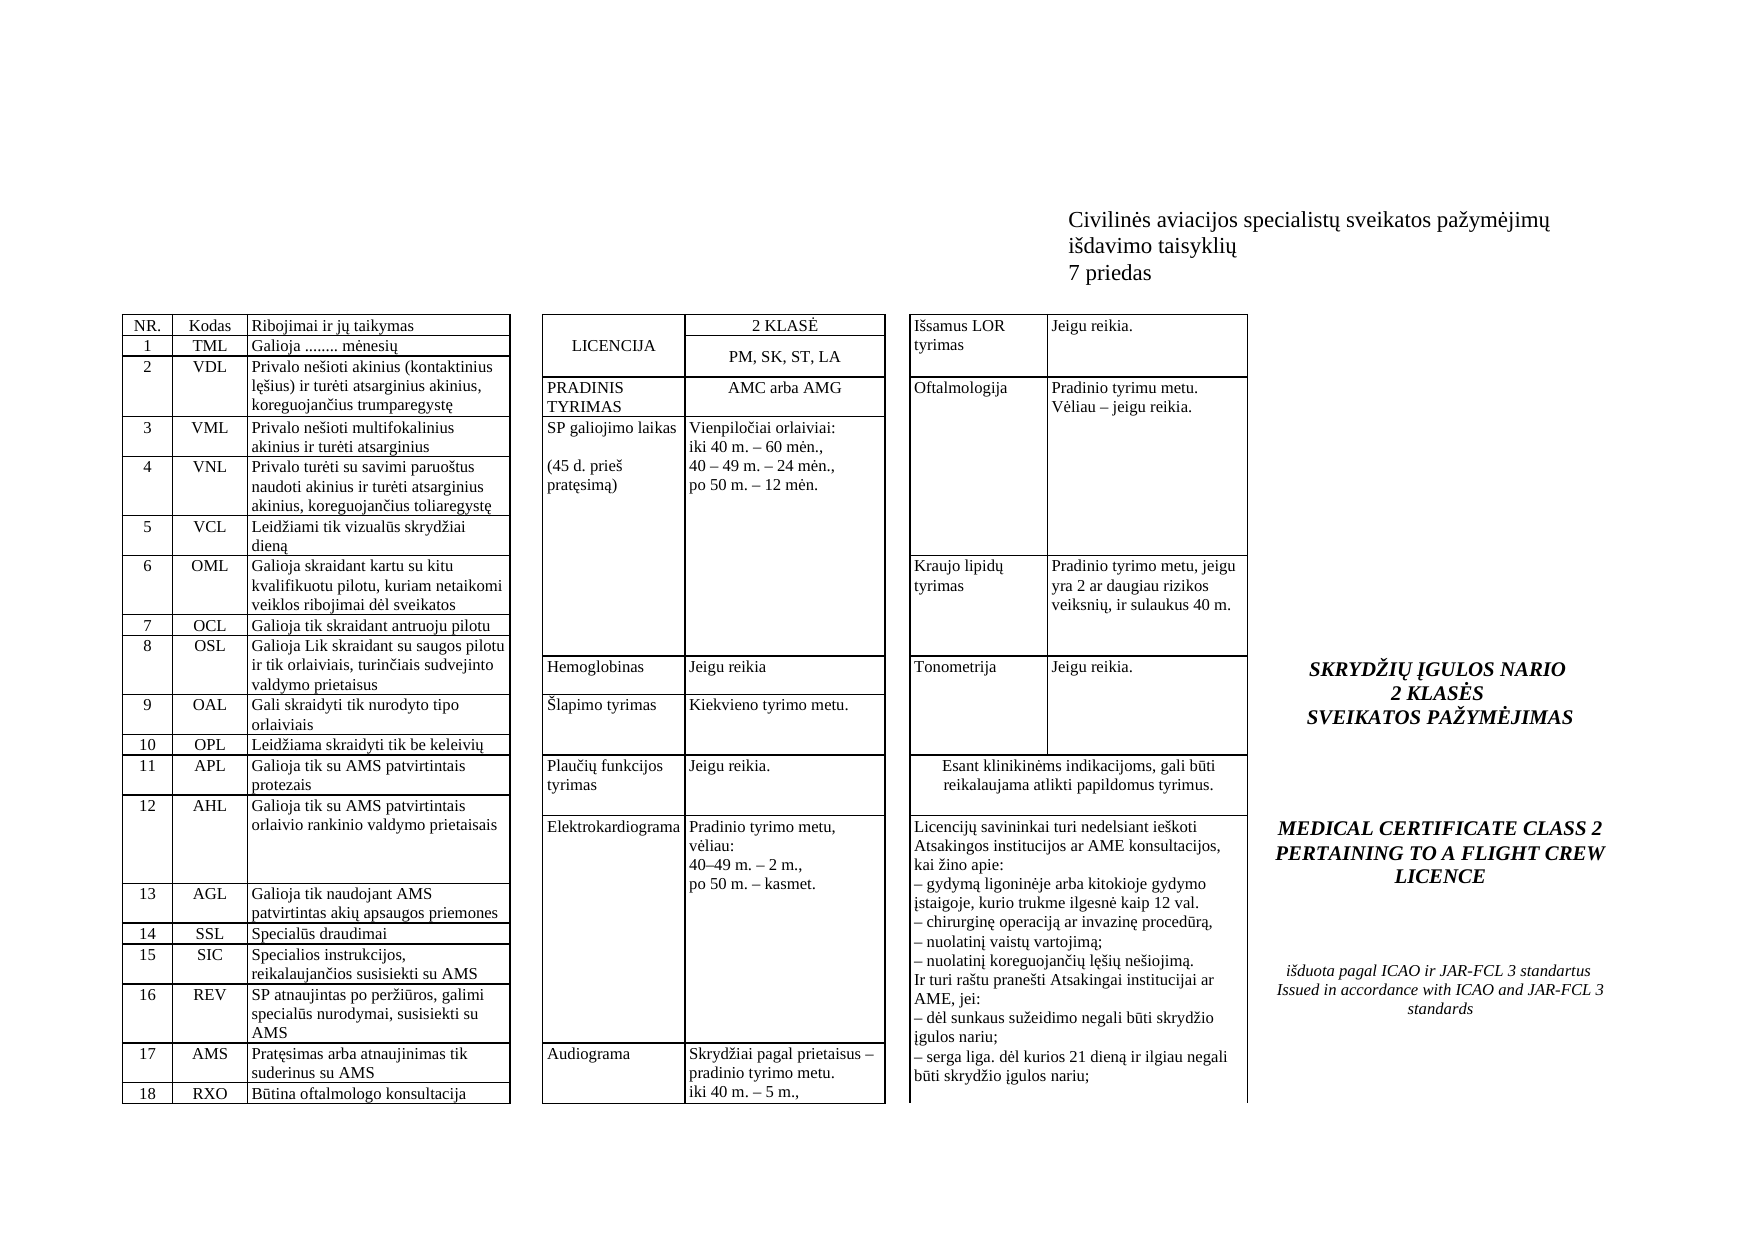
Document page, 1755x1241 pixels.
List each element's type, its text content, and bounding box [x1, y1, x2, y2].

table_cell [886, 416, 909, 456]
table_cell RXO [173, 1083, 247, 1103]
table_cell 1 [123, 336, 172, 355]
table_cell 16 [123, 985, 172, 1042]
table_cell 18 [123, 1083, 172, 1103]
table_cell 4 [123, 457, 172, 515]
table_cell [511, 376, 542, 416]
table_cell [511, 694, 542, 733]
table_cell [886, 883, 909, 922]
table_cell [511, 416, 542, 456]
table_cell [886, 922, 909, 943]
table_cell Galioja ........ mėnesių [248, 336, 509, 355]
table_cell PM, SK, ST, LA [686, 336, 884, 376]
table_cell [886, 515, 909, 555]
table_cell 10 [123, 735, 172, 754]
text 7 priedas [1068, 259, 1636, 285]
table_cell Galioja Lik skraidant su saugos pilotu ir tik orlaiviais, turinčiais sudvejinto valdymo prietaisus [248, 636, 509, 693]
table_cell Jeigu reikia. [686, 756, 884, 815]
table_cell Pradinio tyrimu metu. Vėliau – jeigu reikia. [1048, 378, 1247, 555]
table_cell [886, 815, 909, 836]
table_cell [886, 943, 909, 983]
table_cell Privalo nešioti multifokalinius akinius ir turėti atsarginius [248, 417, 509, 456]
table_cell AMS [173, 1044, 247, 1082]
table_cell AHL [173, 796, 247, 882]
table_cell [886, 836, 909, 882]
table_cell Galioja tik su AMS patvirtintais orlaivio rankinio valdymo prietaisais [248, 796, 509, 882]
table_cell VML [173, 417, 247, 456]
table_cell Licencijų savininkai turi nedelsiant ieškoti Atsakingos institucijos ar AME konsultacijos, kai žino apie: – gydymą ligoninėje arba kitokioje gydymo įstaigoje, kurio trukme ilgesnė kaip 12 val. – chirurginę operaciją ar invazinę procedūrą, – nuolatinį vaistų vartojimą; – nuolatinį koreguojančių lęšių nešiojimą. Ir turi raštu pranešti Atsakingai institucijai ar AME, jei: – dėl sunkaus sužeidimo negali būti skrydžio įgulos nariu; – serga liga. dėl kurios 21 dieną ir ilgiau negali būti skrydžio įgulos nariu; [911, 816, 1247, 1103]
table_cell Galioja skraidant kartu su kitu kvalifikuotu pilotu, kuriam netaikomi veiklos ribojimai dėl sveikatos [248, 556, 509, 614]
table_cell [511, 635, 542, 655]
table_cell REV [173, 985, 247, 1042]
table_cell Pratęsimas arba atnaujinimas tik suderinus su AMS [248, 1044, 509, 1082]
table_cell Jeigu reikia [686, 657, 884, 693]
table_header [511, 314, 542, 334]
table_cell [511, 754, 542, 794]
table_cell [886, 754, 909, 794]
table_cell 12 [123, 796, 172, 882]
table_cell Galioja tik su AMS patvirtintais protezais [248, 756, 509, 794]
table_header 2 KLASĖ [686, 315, 884, 334]
table_cell 7 [123, 615, 172, 634]
table_cell Galioja tik naudojant AMS patvirtintas akių apsaugos priemones [248, 884, 509, 922]
table_header [886, 314, 909, 334]
table_cell OML [173, 556, 247, 614]
table_cell APL [173, 756, 247, 794]
table_cell [511, 734, 542, 754]
table_cell Tonometrija [911, 657, 1047, 754]
table_cell Šlapimo tyrimas [543, 695, 684, 754]
table_cell SIC [173, 945, 247, 983]
table_cell Audiograma [543, 1044, 684, 1103]
table_cell Specialios instrukcijos, reikalaujančios susisiekti su AMS [248, 945, 509, 983]
table_cell Oftalmologija [911, 378, 1047, 555]
table_cell [886, 694, 909, 733]
table_cell VDL [173, 357, 247, 416]
table_cell SP galiojimo laikas (45 d. prieš pratęsimą) [543, 417, 684, 655]
table_cell [886, 1082, 909, 1103]
table_cell Specialūs draudimai [248, 924, 509, 943]
table_cell Jeigu reikia. [1048, 657, 1247, 754]
table_cell 9 [123, 695, 172, 733]
table_cell 6 [123, 556, 172, 614]
table_header Kodas [173, 315, 247, 334]
table_cell SP atnaujintas po peržiūros, galimi specialūs nurodymai, susisiekti su AMS [248, 985, 509, 1042]
table_cell [511, 815, 542, 882]
table_cell [511, 614, 542, 634]
table_cell Būtina oftalmologo konsultacija [248, 1083, 509, 1103]
table_cell Skrydžiai pagal prietaisus – pradinio tyrimo metu. iki 40 m. – 5 m., [686, 1044, 884, 1103]
table_header Jeigu reikia. [1048, 315, 1247, 376]
table_cell [511, 883, 542, 922]
table_cell SSL [173, 924, 247, 943]
table_cell OPL [173, 735, 247, 754]
table_cell Vienpiločiai orlaiviai: iki 40 m. – 60 mėn., 40 – 49 m. – 24 mėn., po 50 m. – 12 mėn. [686, 417, 884, 655]
table_cell [511, 1082, 542, 1103]
table_header [1248, 314, 1635, 655]
table_header NR. [123, 315, 172, 334]
table_cell [886, 555, 909, 693]
table_cell MEDICAL CERTIFICATE CLASS 2 PERTAINING TO A FLIGHT CREW LICENCE išduota pagal ICAO ir JAR-FCL 3 standartus Issued in accordance with ICAO and JAR-FCL 3 standards [1248, 815, 1635, 1103]
table_cell [886, 794, 909, 815]
table_cell [511, 1042, 542, 1082]
table_cell 2 [123, 357, 172, 416]
table_cell Elektrokardiograma [543, 816, 684, 1042]
table_cell Galioja tik skraidant antruoju pilotu [248, 615, 509, 634]
table_cell Plaučių funkcijos tyrimas [543, 756, 684, 815]
table_cell Privalo nešioti akinius (kontaktinius lęšius) ir turėti atsarginius akinius, koreguojančius trumparegystę [248, 357, 509, 416]
table_cell [511, 555, 542, 614]
table_cell [511, 983, 542, 1042]
table_cell [886, 1042, 909, 1082]
table_header Išsamus LOR tyrimas [911, 315, 1047, 376]
table_cell [886, 734, 909, 754]
table_cell [886, 355, 909, 376]
table_cell [511, 515, 542, 555]
text Civilinės aviacijos specialistų sveikatos pažymėjimų [1068, 206, 1636, 232]
table_cell VCL [173, 516, 247, 555]
table_cell 8 [123, 636, 172, 693]
table_cell 5 [123, 516, 172, 555]
table_cell Kraujo lipidų tyrimas [911, 556, 1047, 655]
table_cell Pradinio tyrimo metu, vėliau: 40–49 m. – 2 m., po 50 m. – kasmet. [686, 816, 884, 1042]
table_cell [886, 456, 909, 515]
text išdavimo taisyklių [1068, 232, 1636, 259]
table_cell Kiekvieno tyrimo metu. [686, 695, 884, 754]
table_cell AMC arba AMG [686, 378, 884, 416]
table_cell 17 [123, 1044, 172, 1082]
table_cell 14 [123, 924, 172, 943]
table_cell [511, 355, 542, 376]
table_cell 15 [123, 945, 172, 983]
table_cell [511, 335, 542, 355]
table_cell [886, 376, 909, 416]
table_header Ribojimai ir jų taikymas [248, 315, 509, 334]
table_cell AGL [173, 884, 247, 922]
table_cell [886, 335, 909, 355]
table_cell VNL [173, 457, 247, 515]
table_cell 11 [123, 756, 172, 794]
table_cell OCL [173, 615, 247, 634]
table_cell [511, 655, 542, 693]
table_cell SKRYDŽIŲ ĮGULOS NARIO 2 KLASĖS SVEIKATOS PAŽYMĖJIMAS [1248, 655, 1635, 815]
table_cell Gali skraidyti tik nurodyto tipo orlaiviais [248, 695, 509, 733]
table_cell Esant klinikinėms indikacijoms, gali būti reikalaujama atlikti papildomus tyrimus. [911, 756, 1247, 815]
table_cell [511, 922, 542, 943]
table_cell TML [173, 336, 247, 355]
table_cell Leidžiami tik vizualūs skrydžiai dieną [248, 516, 509, 555]
table_cell Hemoglobinas [543, 657, 684, 693]
table_cell 3 [123, 417, 172, 456]
table_cell [511, 943, 542, 983]
table_cell [511, 794, 542, 815]
table_cell PRADINIS TYRIMAS [543, 378, 684, 416]
table_cell Leidžiama skraidyti tik be keleivių [248, 735, 509, 754]
table_cell OSL [173, 636, 247, 693]
table_header LICENCIJA [543, 315, 684, 376]
table_cell [511, 456, 542, 515]
table_cell Privalo turėti su savimi paruoštus naudoti akinius ir turėti atsarginius akinius, koreguojančius toliaregystę [248, 457, 509, 515]
table_cell [886, 983, 909, 1042]
table_cell Pradinio tyrimo metu, jeigu yra 2 ar daugiau rizikos veiksnių, ir sulaukus 40 m. [1048, 556, 1247, 655]
table_cell OAL [173, 695, 247, 733]
table_cell 13 [123, 884, 172, 922]
